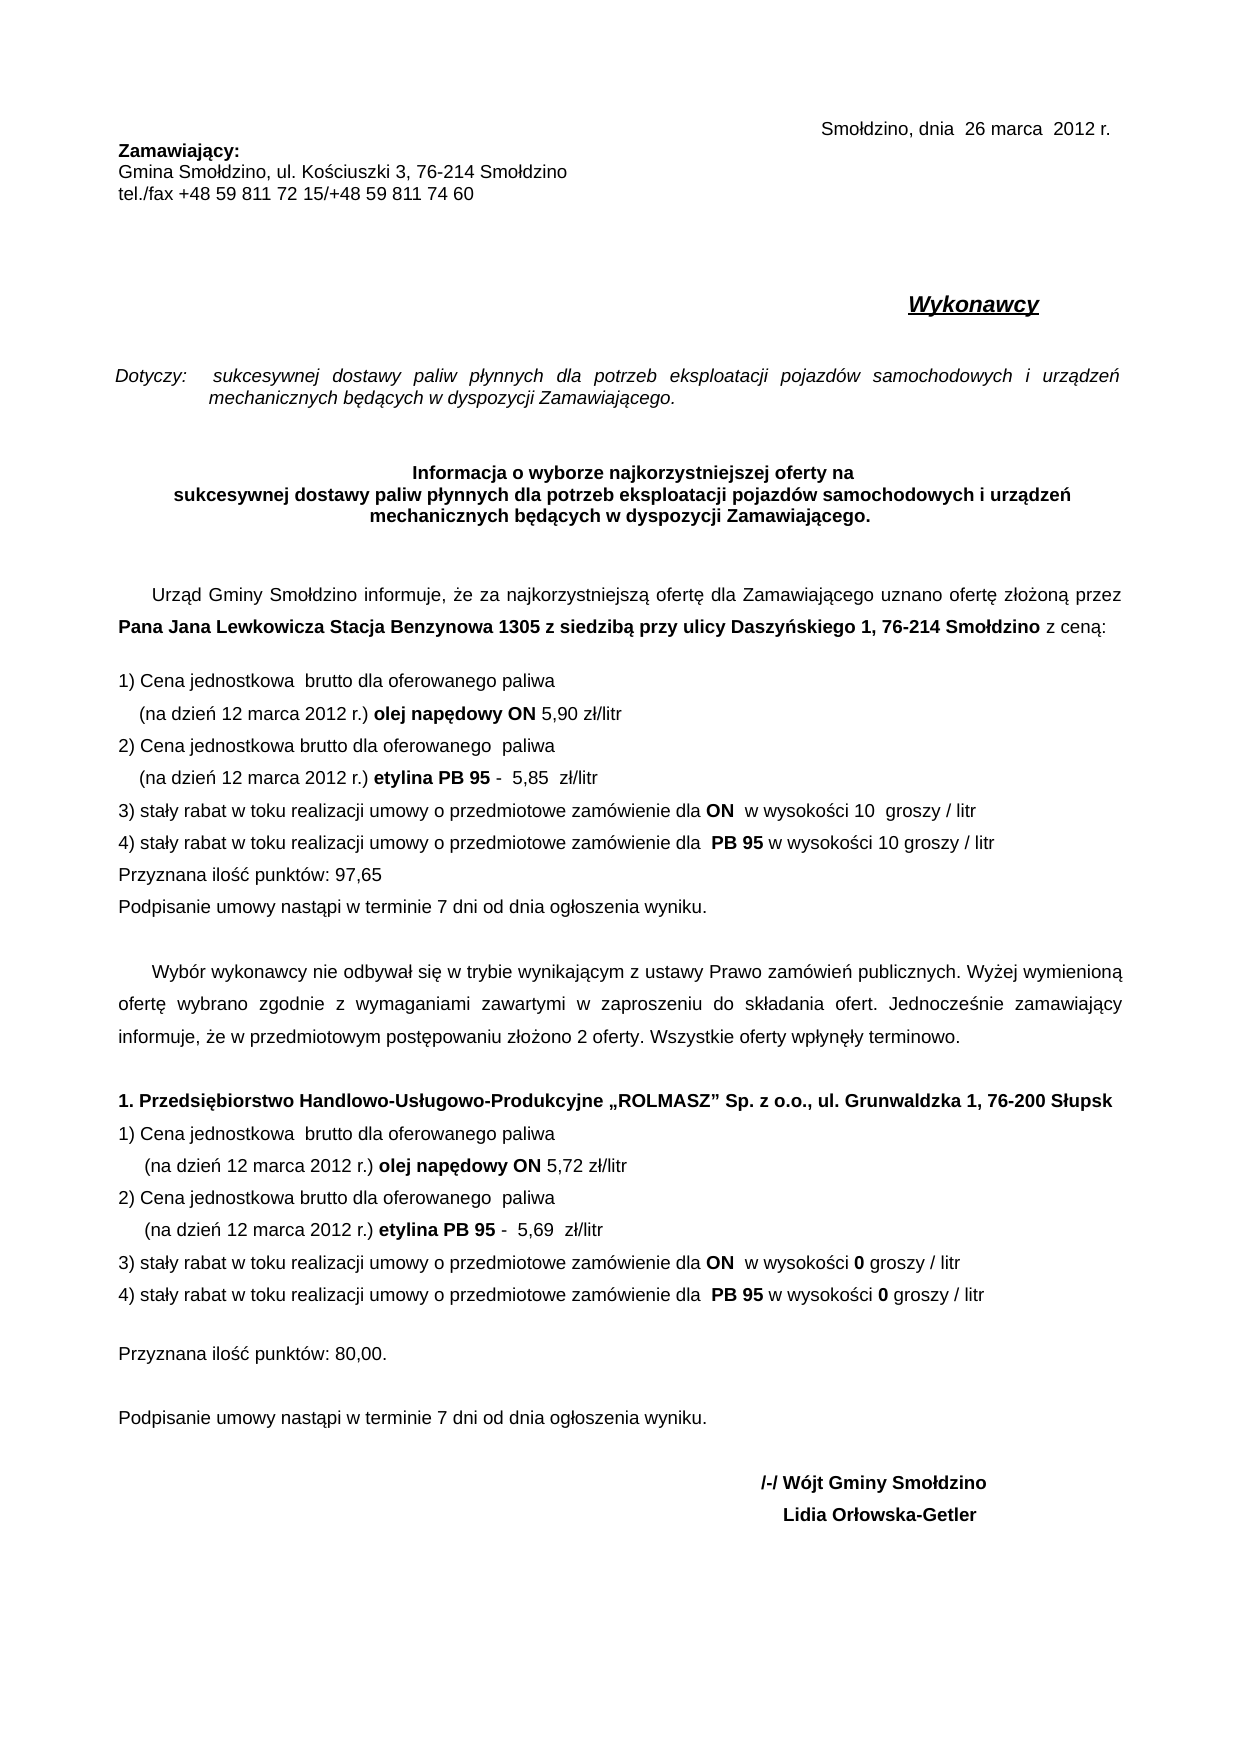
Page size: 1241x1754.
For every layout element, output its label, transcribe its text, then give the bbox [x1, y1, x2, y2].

text Przyznana ilość punktów: 97,65 [118, 864, 1122, 886]
text Przyznana ilość punktów: 80,00. [118, 1342, 1122, 1364]
list 2) Cena jednostkowa brutto dla oferowanego paliwa [118, 1187, 1122, 1208]
text Smołdzino, dnia 26 marca 2012 r. [118, 118, 1122, 140]
list (na dzień 12 marca 2012 r.) olej napędowy ON 5,72 zł/litr [118, 1154, 1122, 1176]
text Informacja o wyborze najkorzystniejszej oferty na sukcesywnej dostawy paliw płynnych dla potrzeb eksploatacji pojazdów samochodowych i urządzeń mechanicznych będących w dyspozycji Zamawiającego. [118, 462, 1122, 527]
text Zamawiający: [118, 140, 1122, 161]
list 3) stały rabat w toku realizacji umowy o przedmiotowe zamówienie dla ON w wysokości 10 groszy / litr [118, 799, 1122, 821]
list (na dzień 12 marca 2012 r.) etylina PB 95 - 5,69 zł/litr [118, 1219, 1122, 1241]
list 2) Cena jednostkowa brutto dla oferowanego paliwa [118, 735, 1122, 756]
list 3) stały rabat w toku realizacji umowy o przedmiotowe zamówienie dla ON w wysokości 0 groszy / litr [118, 1251, 1122, 1273]
text Urząd Gminy Smołdzino informuje, że za najkorzystniejszą ofertę dla Zamawiającego uznano ofertę złożoną przez Pana Jana Lewkowicza Stacja Benzynowa 1305 z siedzibą przy ulicy Daszyńskiego 1, 76-214 Smołdzino z ceną: [118, 584, 1122, 638]
text Wybór wykonawcy nie odbywał się w trybie wynikającym z ustawy Prawo zamówień publicznych. Wyżej wymienioną ofertę wybrano zgodnie z wymaganiami zawartymi w zaproszeniu do składania ofert. Jednocześnie zamawiający informuje, że w przedmiotowym postępowaniu złożono 2 oferty. Wszystkie oferty wpłynęły terminowo. [118, 961, 1122, 1047]
text (na dzień 12 marca 2012 r.) olej napędowy ON 5,90 zł/litr [118, 702, 1122, 724]
text Dotyczy: sukcesywnej dostawy paliw płynnych dla potrzeb eksploatacji pojazdów samochodowych i urządzeń mechanicznych będących w dyspozycji Zamawiającego. [115, 365, 1122, 408]
list 1. Przedsiębiorstwo Handlowo-Usługowo-Produkcyjne „ROLMASZ” Sp. z o.o., ul. Grunwaldzka 1, 76-200 Słupsk [118, 1090, 1122, 1112]
text Lidia Orłowska-Getler [118, 1504, 1122, 1525]
list 1) Cena jednostkowa brutto dla oferowanego paliwa [118, 670, 1122, 692]
text /-/ Wójt Gminy Smołdzino [118, 1472, 1122, 1493]
text Podpisanie umowy nastąpi w terminie 7 dni od dnia ogłoszenia wyniku. [118, 1407, 1122, 1428]
text Wykonawcy [634, 291, 1122, 317]
list 4) stały rabat w toku realizacji umowy o przedmiotowe zamówienie dla PB 95 w wysokości 0 groszy / litr [118, 1284, 1122, 1305]
list 1) Cena jednostkowa brutto dla oferowanego paliwa [118, 1122, 1122, 1144]
text Gmina Smołdzino, ul. Kościuszki 3, 76-214 Smołdzino tel./fax +48 59 811 72 15/+48 59 811 74 60 [118, 161, 1122, 204]
text Podpisanie umowy nastąpi w terminie 7 dni od dnia ogłoszenia wyniku. [118, 896, 1122, 918]
list 4) stały rabat w toku realizacji umowy o przedmiotowe zamówienie dla PB 95 w wysokości 10 groszy / litr [118, 832, 1122, 853]
text (na dzień 12 marca 2012 r.) etylina PB 95 - 5,85 zł/litr [118, 767, 1122, 789]
